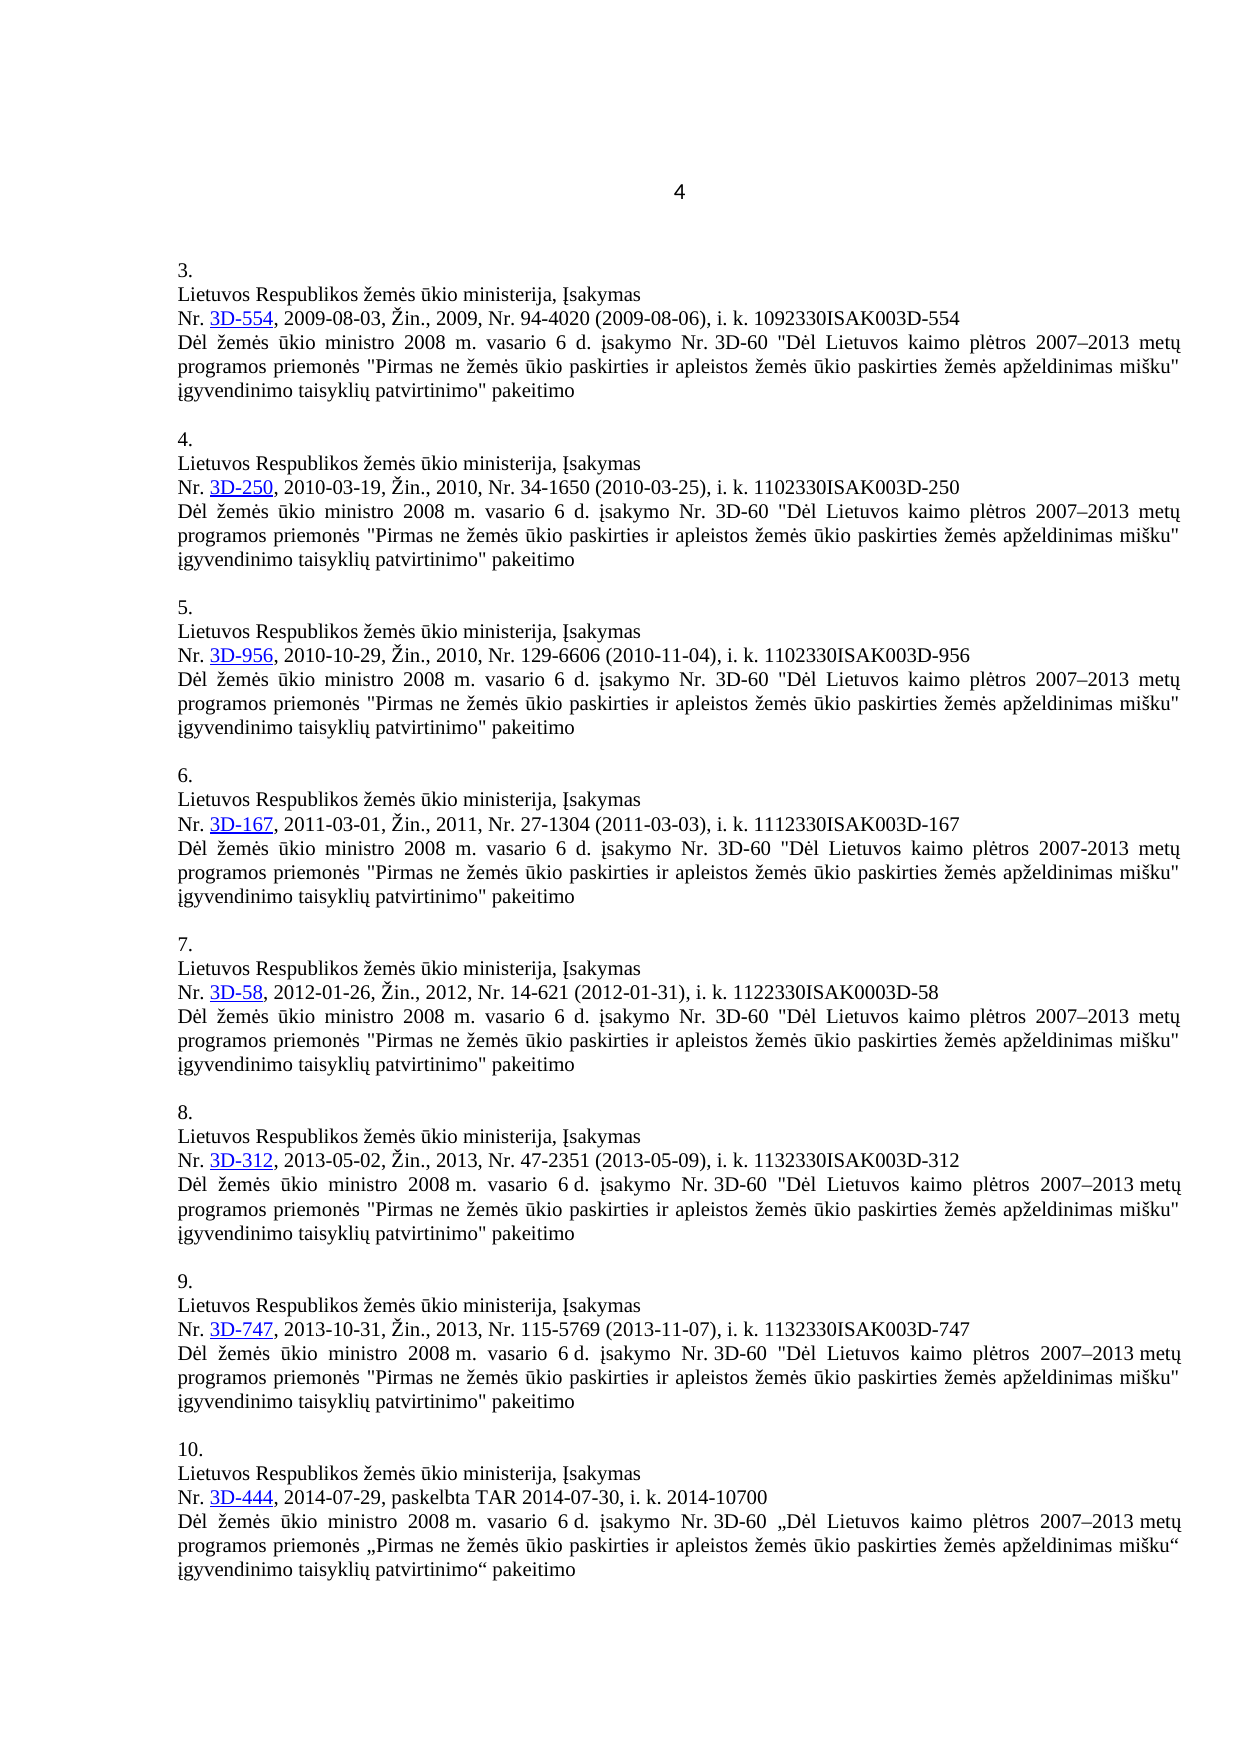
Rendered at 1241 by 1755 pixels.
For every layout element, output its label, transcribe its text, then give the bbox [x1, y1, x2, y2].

text Dėl žemės ūkio ministro 2008 m. vasario 6 d. įsakymo Nr. 3D-60 „Dėl Lietuvos kaimo plėtros 2007–2013 metų programos priemonės „Pirmas ne žemės ūkio paskirties ir apleistos žemės ūkio paskirties žemės apželdinimas mišku“ įgyvendinimo taisyklių patvirtinimo“ pakeitimo [177, 1509, 1181, 1581]
text Nr. 3D-956, 2010-10-29, Žin., 2010, Nr. 129-6606 (2010-11-04), i. k. 1102330ISAK003D-956 [177, 643, 1181, 667]
text Lietuvos Respublikos žemės ūkio ministerija, Įsakymas [177, 282, 1181, 306]
text 4. [177, 426, 1181, 451]
text Lietuvos Respublikos žemės ūkio ministerija, Įsakymas [177, 1124, 1181, 1148]
text Dėl žemės ūkio ministro 2008 m. vasario 6 d. įsakymo Nr. 3D-60 "Dėl Lietuvos kaimo plėtros 2007–2013 metų programos priemonės "Pirmas ne žemės ūkio paskirties ir apleistos žemės ūkio paskirties žemės apželdinimas mišku" įgyvendinimo taisyklių patvirtinimo" pakeitimo [177, 1172, 1181, 1244]
text Nr. 3D-554, 2009-08-03, Žin., 2009, Nr. 94-4020 (2009-08-06), i. k. 1092330ISAK003D-554 [177, 306, 1181, 330]
text Lietuvos Respublikos žemės ūkio ministerija, Įsakymas [177, 956, 1181, 980]
text 5. [177, 595, 1181, 619]
text Dėl žemės ūkio ministro 2008 m. vasario 6 d. įsakymo Nr. 3D-60 "Dėl Lietuvos kaimo plėtros 2007–2013 metų programos priemonės "Pirmas ne žemės ūkio paskirties ir apleistos žemės ūkio paskirties žemės apželdinimas mišku" įgyvendinimo taisyklių patvirtinimo" pakeitimo [177, 667, 1181, 739]
text 6. [177, 763, 1181, 787]
text Lietuvos Respublikos žemės ūkio ministerija, Įsakymas [177, 1461, 1181, 1485]
text Nr. 3D-312, 2013-05-02, Žin., 2013, Nr. 47-2351 (2013-05-09), i. k. 1132330ISAK003D-312 [177, 1148, 1181, 1172]
text Nr. 3D-444, 2014-07-29, paskelbta TAR 2014-07-30, i. k. 2014-10700 [177, 1485, 1181, 1509]
text Lietuvos Respublikos žemės ūkio ministerija, Įsakymas [177, 619, 1181, 643]
text Nr. 3D-167, 2011-03-01, Žin., 2011, Nr. 27-1304 (2011-03-03), i. k. 1112330ISAK003D-167 [177, 811, 1181, 836]
text Nr. 3D-58, 2012-01-26, Žin., 2012, Nr. 14-621 (2012-01-31), i. k. 1122330ISAK0003D-58 [177, 980, 1181, 1004]
text Dėl žemės ūkio ministro 2008 m. vasario 6 d. įsakymo Nr. 3D-60 "Dėl Lietuvos kaimo plėtros 2007–2013 metų programos priemonės "Pirmas ne žemės ūkio paskirties ir apleistos žemės ūkio paskirties žemės apželdinimas mišku" įgyvendinimo taisyklių patvirtinimo" pakeitimo [177, 1341, 1181, 1413]
text Dėl žemės ūkio ministro 2008 m. vasario 6 d. įsakymo Nr. 3D-60 "Dėl Lietuvos kaimo plėtros 2007–2013 metų programos priemonės "Pirmas ne žemės ūkio paskirties ir apleistos žemės ūkio paskirties žemės apželdinimas mišku" įgyvendinimo taisyklių patvirtinimo" pakeitimo [177, 330, 1181, 402]
text 9. [177, 1269, 1181, 1293]
text 8. [177, 1100, 1181, 1124]
text Nr. 3D-747, 2013-10-31, Žin., 2013, Nr. 115-5769 (2013-11-07), i. k. 1132330ISAK003D-747 [177, 1317, 1181, 1341]
text Dėl žemės ūkio ministro 2008 m. vasario 6 d. įsakymo Nr. 3D-60 "Dėl Lietuvos kaimo plėtros 2007–2013 metų programos priemonės "Pirmas ne žemės ūkio paskirties ir apleistos žemės ūkio paskirties žemės apželdinimas mišku" įgyvendinimo taisyklių patvirtinimo" pakeitimo [177, 499, 1181, 571]
text Nr. 3D-250, 2010-03-19, Žin., 2010, Nr. 34-1650 (2010-03-25), i. k. 1102330ISAK003D-250 [177, 474, 1181, 499]
text Dėl žemės ūkio ministro 2008 m. vasario 6 d. įsakymo Nr. 3D-60 "Dėl Lietuvos kaimo plėtros 2007–2013 metų programos priemonės "Pirmas ne žemės ūkio paskirties ir apleistos žemės ūkio paskirties žemės apželdinimas mišku" įgyvendinimo taisyklių patvirtinimo" pakeitimo [177, 1004, 1181, 1076]
text Lietuvos Respublikos žemės ūkio ministerija, Įsakymas [177, 1293, 1181, 1317]
text 7. [177, 932, 1181, 956]
text Lietuvos Respublikos žemės ūkio ministerija, Įsakymas [177, 451, 1181, 474]
text 10. [177, 1437, 1181, 1461]
text 3. [177, 258, 1181, 282]
text Dėl žemės ūkio ministro 2008 m. vasario 6 d. įsakymo Nr. 3D-60 "Dėl Lietuvos kaimo plėtros 2007-2013 metų programos priemonės "Pirmas ne žemės ūkio paskirties ir apleistos žemės ūkio paskirties žemės apželdinimas mišku" įgyvendinimo taisyklių patvirtinimo" pakeitimo [177, 836, 1181, 908]
text Lietuvos Respublikos žemės ūkio ministerija, Įsakymas [177, 787, 1181, 811]
